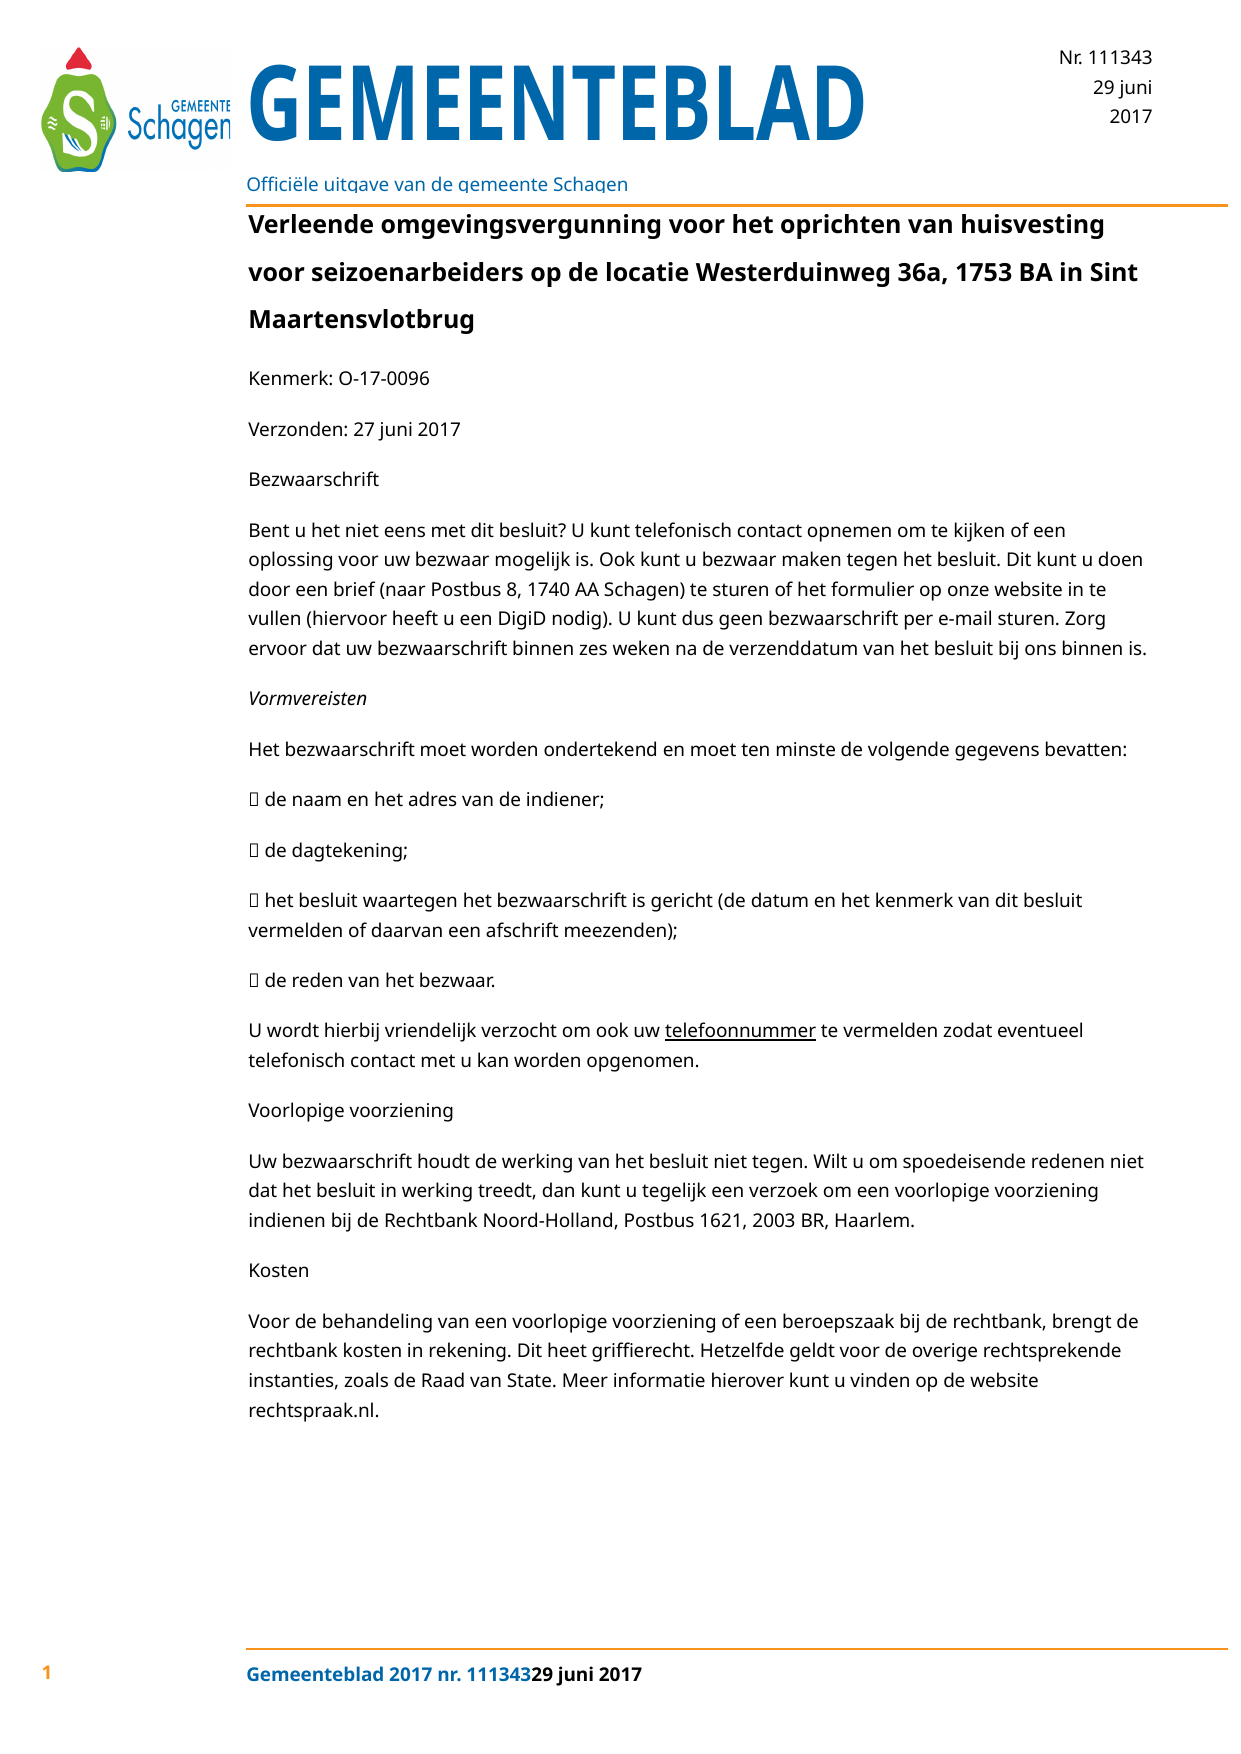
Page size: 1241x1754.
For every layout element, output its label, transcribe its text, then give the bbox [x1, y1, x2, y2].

text Voorlopige voorziening [248, 1098, 1152, 1123]
text U wordt hierbij vriendelijk verzocht om ook uw telefoonnummer te vermelden zodat eventueel telefonisch contact met u kan worden opgenomen. [248, 1018, 1152, 1073]
text  het besluit waartegen het bezwaarschrift is gericht (de datum en het kenmerk van dit besluit vermelden of daarvan een afschrift meezenden); [248, 887, 1152, 942]
text Kosten [248, 1258, 1152, 1283]
text Uw bezwaarschrift houdt de werking van het besluit niet tegen. Wilt u om spoedeisende redenen niet dat het besluit in werking treedt, dan kunt u tegelijk een verzoek om een voorlopige voorziening indienen bij de Rechtbank Noord-Holland, Postbus 1621, 2003 BR, Haarlem. [248, 1148, 1152, 1233]
text Verzonden: 27 juni 2017 [248, 416, 1152, 442]
text  de dagtekening; [248, 837, 1152, 862]
text Kenmerk: O-17-0096 [248, 366, 1152, 391]
text  de reden van het bezwaar. [248, 967, 1152, 993]
text Vormvereisten [248, 686, 1152, 711]
text Bent u het niet eens met dit besluit? U kunt telefonisch contact opnemen om te kijken of een oplossing voor uw bezwaar mogelijk is. Ook kunt u bezwaar maken tegen het besluit. Dit kunt u doen door een brief (naar Postbus 8, 1740 AA Schagen) te sturen of het formulier op onze website in te vullen (hiervoor heeft u een DigiD nodig). U kunt dus geen bezwaarschrift per e-mail sturen. Zorg ervoor dat uw bezwaarschrift binnen zes weken na de verzenddatum van het besluit bij ons binnen is. [248, 517, 1152, 661]
text Verleende omgevingsvergunning voor het oprichten van huisvesting voor seizoenarbeiders op de locatie Westerduinweg 36a, 1753 BA in Sint Maartensvlotbrug [248, 207, 1152, 336]
text Het bezwaarschrift moet worden ondertekend en moet ten minste de volgende gegevens bevatten: [248, 736, 1152, 762]
text Bezwaarschrift [248, 466, 1152, 492]
picture [41, 47, 231, 172]
text  de naam en het adres van de indiener; [248, 786, 1152, 812]
text Voor de behandeling van een voorlopige voorziening of een beroepszaak bij de rechtbank, brengt de rechtbank kosten in rekening. Dit heet griffierecht. Hetzelfde geldt voor de overige rechtsprekende instanties, zoals de Raad van State. Meer informatie hierover kunt u vinden op de website rechtspraak.nl. [248, 1308, 1152, 1422]
